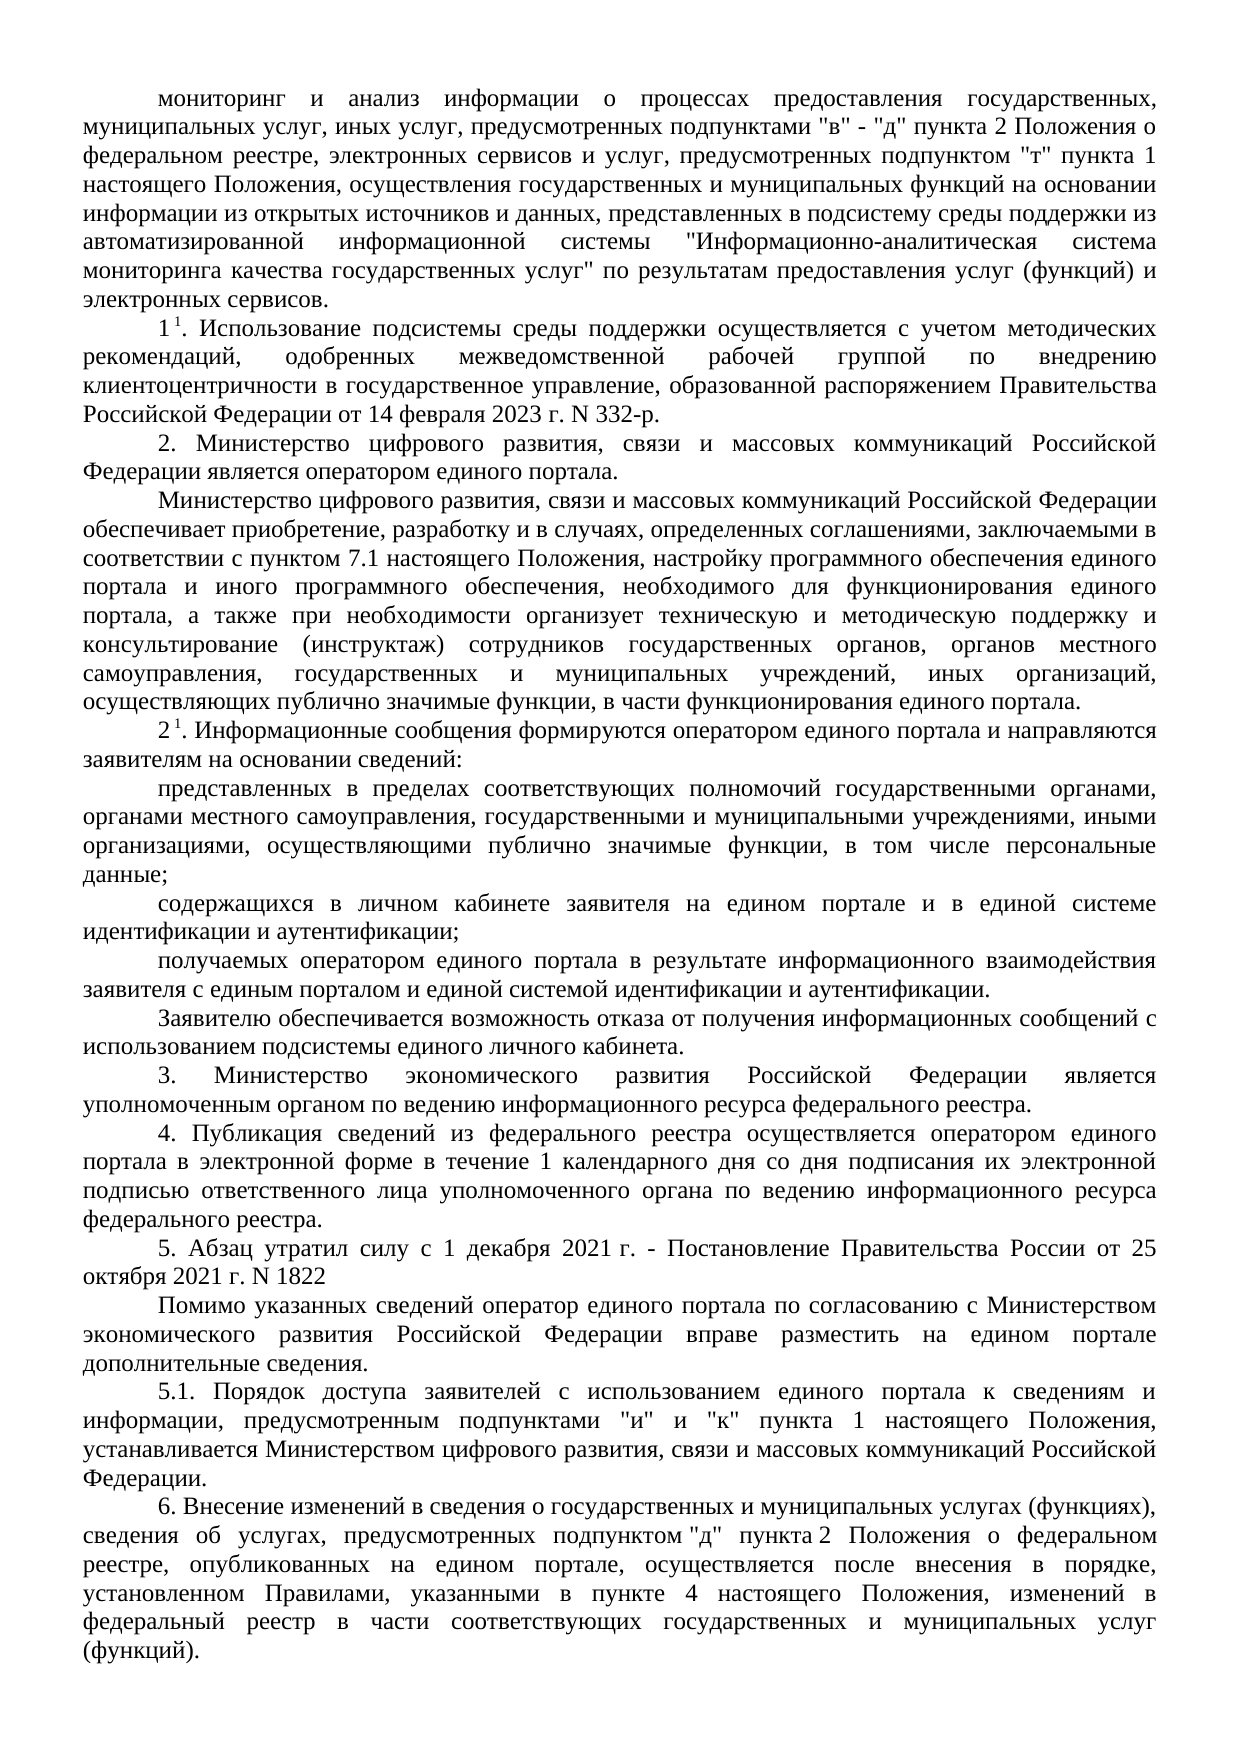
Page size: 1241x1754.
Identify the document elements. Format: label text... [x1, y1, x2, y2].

text 3. Министерство экономического развития Российской Федерации является уполномоченным органом по ведению информационного ресурса федерального реестра. [83, 1060, 1157, 1118]
text представленных в пределах соответствующих полномочий государственными органами, органами местного самоуправления, государственными и муниципальными учреждениями, иными организациями, осуществляющими публично значимые функции, в том числе персональные данные; [83, 773, 1157, 888]
text 6. Внесение изменений в сведения о государственных и муниципальных услугах (функциях), сведения об услугах, предусмотренных подпунктом "д" пункта 2 Положения о федеральном реестре, опубликованных на едином портале, осуществляется после внесения в порядке, установленном Правилами, указанными в пункте 4 настоящего Положения, изменений в федеральный реестр в части соответствующих государственных и муниципальных услуг (функций). [83, 1491, 1157, 1664]
text 2 1. Информационные сообщения формируются оператором единого портала и направляются заявителям на основании сведений: [83, 715, 1157, 773]
text получаемых оператором единого портала в результате информационного взаимодействия заявителя с единым порталом и единой системой идентификации и аутентификации. [83, 945, 1157, 1003]
text 1 1. Использование подсистемы среды поддержки осуществляется с учетом методических рекомендаций, одобренных межведомственной рабочей группой по внедрению клиентоцентричности в государственное управление, образованной распоряжением Правительства Российской Федерации от 14 февраля 2023 г. N 332-р. [83, 313, 1157, 428]
text 2. Министерство цифрового развития, связи и массовых коммуникаций Российской Федерации является оператором единого портала. [83, 428, 1157, 485]
text 4. Публикация сведений из федерального реестра осуществляется оператором единого портала в электронной форме в течение 1 календарного дня со дня подписания их электронной подписью ответственного лица уполномоченного органа по ведению информационного ресурса федерального реестра. [83, 1118, 1157, 1233]
text Помимо указанных сведений оператор единого портала по согласованию с Министерством экономического развития Российской Федерации вправе разместить на едином портале дополнительные сведения. [83, 1290, 1157, 1376]
text содержащихся в личном кабинете заявителя на едином портале и в единой системе идентификации и аутентификации; [83, 888, 1157, 945]
text мониторинг и анализ информации о процессах предоставления государственных, муниципальных услуг, иных услуг, предусмотренных подпунктами "в" - "д" пункта 2 Положения о федеральном реестре, электронных сервисов и услуг, предусмотренных подпунктом "т" пункта 1 настоящего Положения, осуществления государственных и муниципальных функций на основании информации из открытых источников и данных, представленных в подсистему среды поддержки из автоматизированной информационной системы "Информационно-аналитическая система мониторинга качества государственных услуг" по результатам предоставления услуг (функций) и электронных сервисов. [83, 83, 1157, 313]
text 5.1. Порядок доступа заявителей с использованием единого портала к сведениям и информации, предусмотренным подпунктами "и" и "к" пункта 1 настоящего Положения, устанавливается Министерством цифрового развития, связи и массовых коммуникаций Российской Федерации. [83, 1376, 1157, 1491]
text 5. Абзац утратил силу с 1 декабря 2021 г. - Постановление Правительства России от 25 октября 2021 г. N 1822 [83, 1233, 1157, 1290]
text Министерство цифрового развития, связи и массовых коммуникаций Российской Федерации обеспечивает приобретение, разработку и в случаях, определенных соглашениями, заключаемыми в соответствии с пунктом 7.1 настоящего Положения, настройку программного обеспечения единого портала и иного программного обеспечения, необходимого для функционирования единого портала, а также при необходимости организует техническую и методическую поддержку и консультирование (инструктаж) сотрудников государственных органов, органов местного самоуправления, государственных и муниципальных учреждений, иных организаций, осуществляющих публично значимые функции, в части функционирования единого портала. [83, 485, 1157, 715]
text Заявителю обеспечивается возможность отказа от получения информационных сообщений с использованием подсистемы единого личного кабинета. [83, 1003, 1157, 1060]
